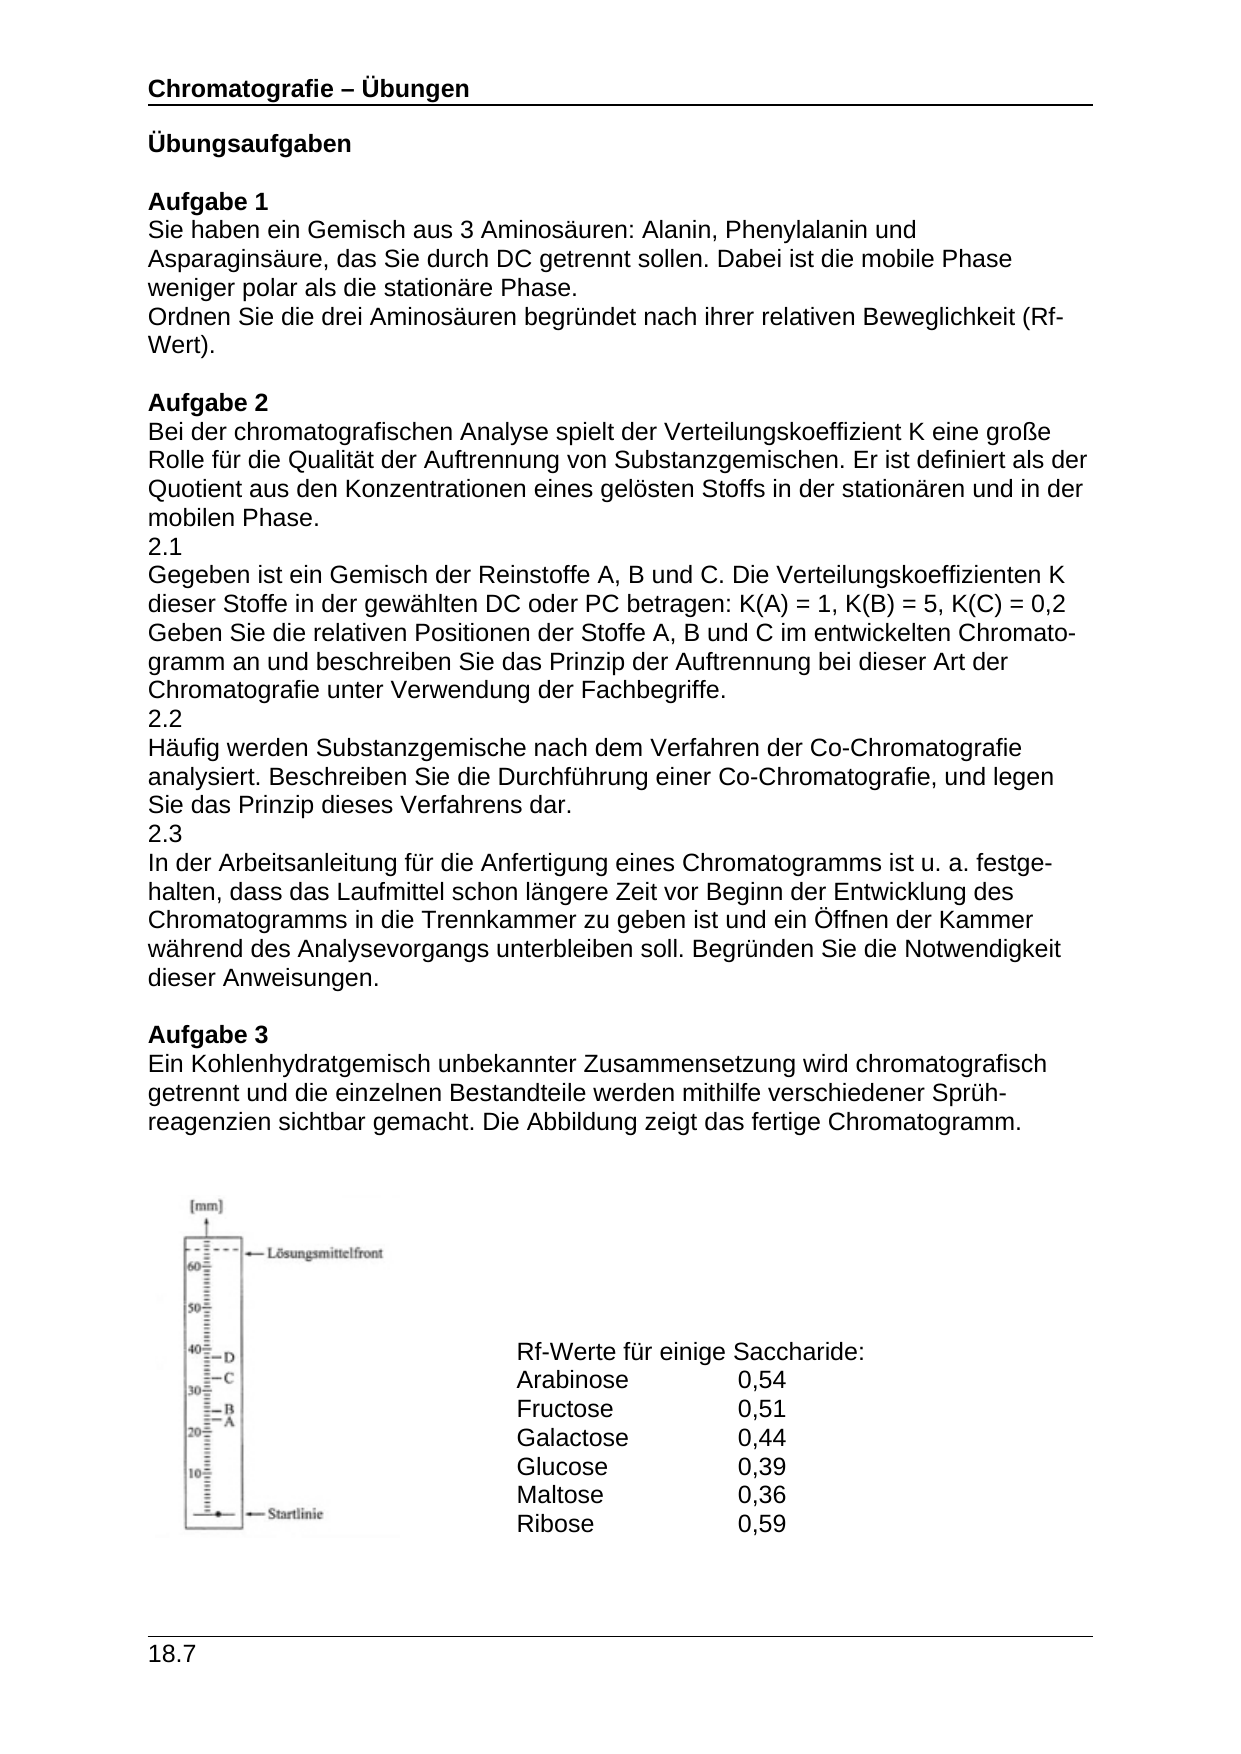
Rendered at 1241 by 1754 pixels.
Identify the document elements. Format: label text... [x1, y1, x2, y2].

text Aufgabe 1 [148, 187, 1093, 215]
text Glucose 0,39 [400, 1452, 1093, 1480]
text Bei der chromatografischen Analyse spielt der Verteilungskoeffizient K eine große Rolle für die Qualität der Auftrennung von Substanzgemischen. Er ist definiert als der Quotient aus den Konzentrationen eines gelösten Stoffs in der stationären und in der mobilen Phase. [148, 417, 1093, 532]
text 2.3 [148, 819, 1093, 848]
text Sie haben ein Gemisch aus 3 Aminosäuren: Alanin, Phenylalanin und Asparaginsäure, das Sie durch DC getrennt sollen. Dabei ist die mobile Phase weniger polar als die stationäre Phase. [148, 215, 1093, 302]
text 2.2 [148, 704, 1093, 733]
text Rf-Werte für einige Saccharide: [400, 1337, 1093, 1365]
text Aufgabe 2 [148, 388, 1093, 417]
text Ribose 0,59 [400, 1509, 1093, 1538]
text Fructose 0,51 [400, 1394, 1093, 1423]
text Galactose 0,44 [400, 1423, 1093, 1452]
text Aufgabe 3 [148, 1020, 1093, 1049]
text Geben Sie die relativen Positionen der Stoffe A, B und C im entwickelten Chromato-gramm an und beschreiben Sie das Prinzip der Auftrennung bei dieser Art der Chromatografie unter Verwendung der Fachbegriffe. [148, 618, 1093, 704]
text Häufig werden Substanzgemische nach dem Verfahren der Co-Chromatografie analysiert. Beschreiben Sie die Durchführung einer Co-Chromatografie, und legen Sie das Prinzip dieses Verfahrens dar. [148, 733, 1093, 819]
text 2.1 [148, 532, 1093, 560]
text In der Arbeitsanleitung für die Anfertigung eines Chromatogramms ist u. a. festge-halten, dass das Laufmittel schon längere Zeit vor Beginn der Entwicklung des Chromatogramms in die Trennkammer zu geben ist und ein Öffnen der Kammer während des Analysevorgangs unterbleiben soll. Begründen Sie die Notwendigkeit dieser Anweisungen. [148, 848, 1093, 992]
text Gegeben ist ein Gemisch der Reinstoffe A, B und C. Die Verteilungskoeffizienten K dieser Stoffe in der gewählten DC oder PC betragen: K(A) = 1, K(B) = 5, K(C) = 0,2 [148, 560, 1093, 618]
text Ordnen Sie die drei Aminosäuren begründet nach ihrer relativen Beweglichkeit (Rf-Wert). [148, 302, 1093, 359]
text Maltose 0,36 [400, 1480, 1093, 1509]
picture [154, 1195, 400, 1538]
text Ein Kohlenhydratgemisch unbekannter Zusammensetzung wird chromatografisch getrennt und die einzelnen Bestandteile werden mithilfe verschiedener Sprüh-reagenzien sichtbar gemacht. Die Abbildung zeigt das fertige Chromatogramm. [148, 1049, 1093, 1135]
text Arabinose 0,54 [400, 1365, 1093, 1394]
text Übungsaufgaben [148, 129, 1093, 158]
